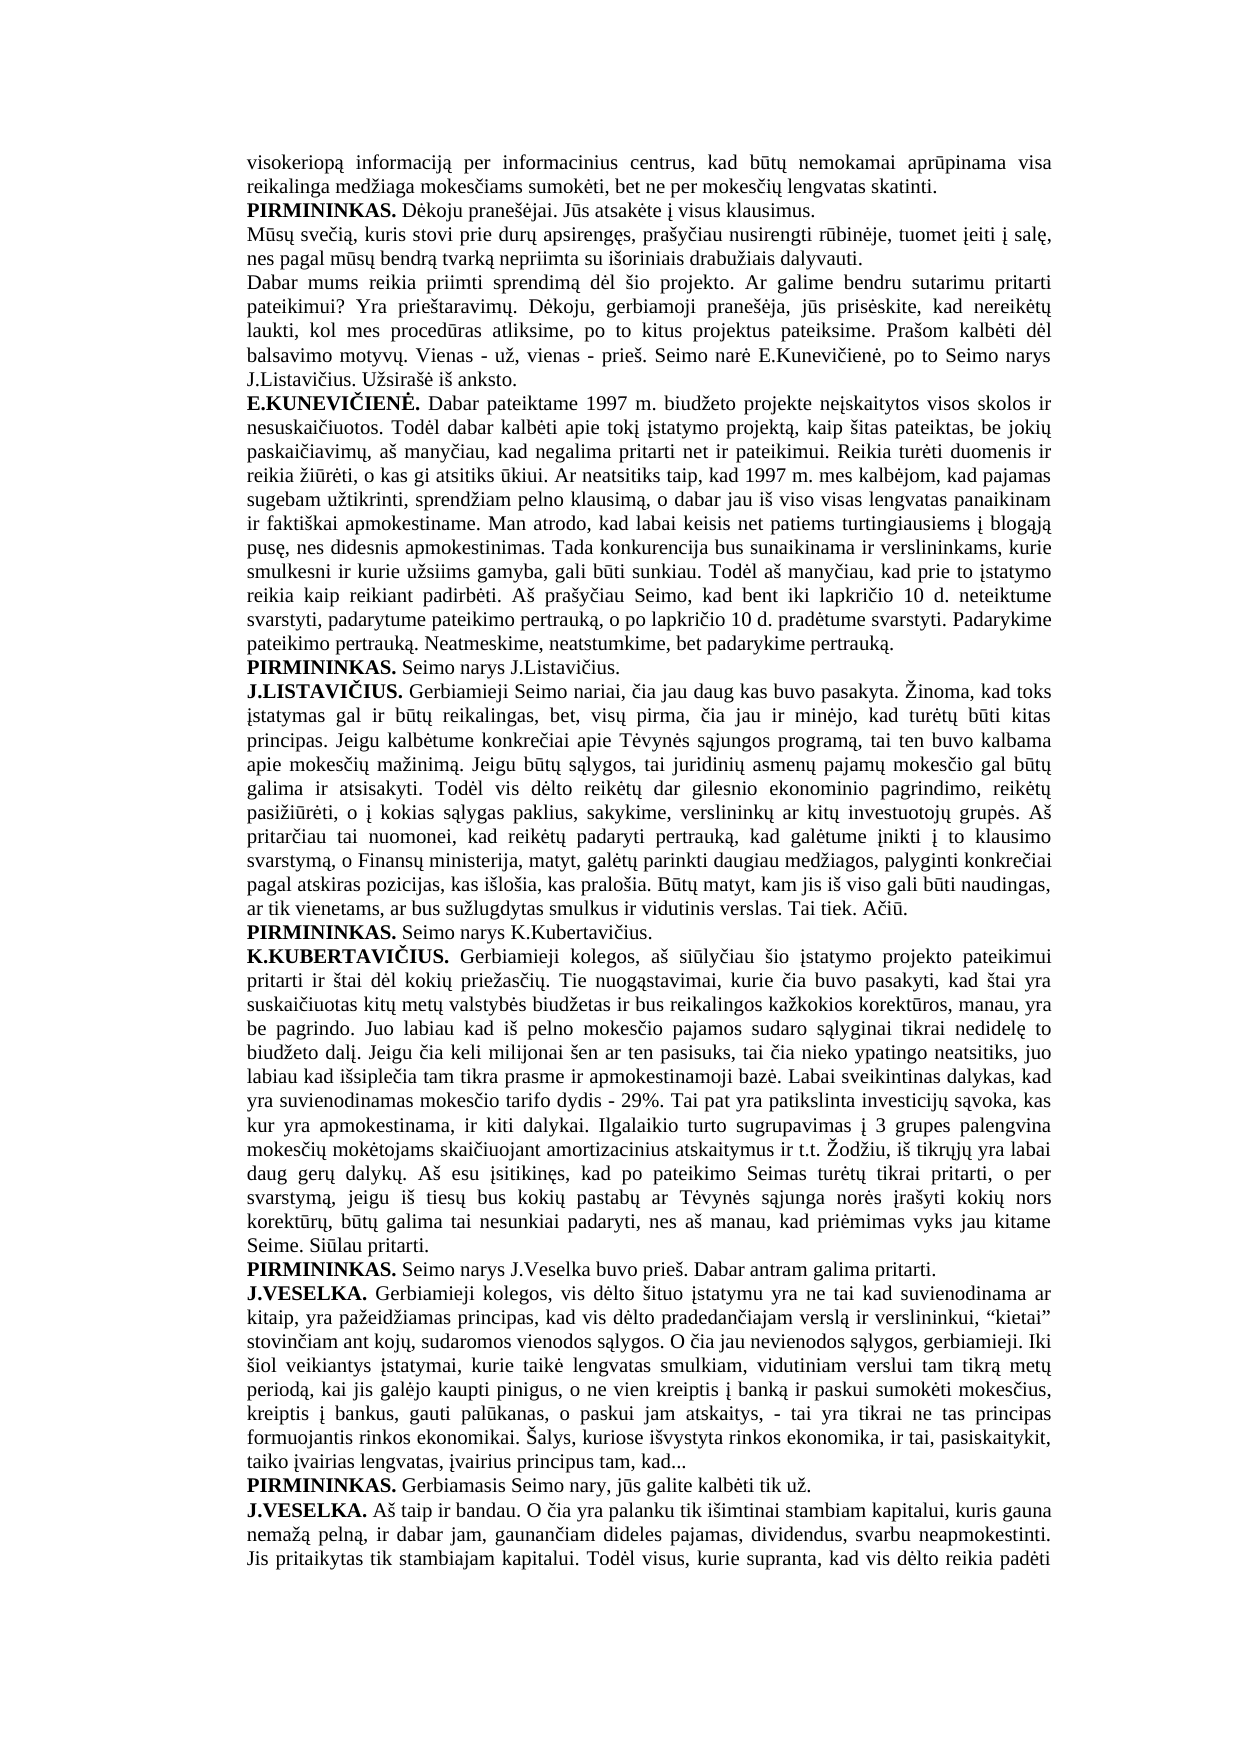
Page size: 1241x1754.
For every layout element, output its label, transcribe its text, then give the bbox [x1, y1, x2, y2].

text PIRMININKAS. Gerbiamasis Seimo nary, jūs galite kalbėti tik už. [247, 1473, 1053, 1497]
text PIRMININKAS. Seimo narys K.Kubertavičius. [247, 920, 1053, 944]
text J.VESELKA. Gerbiamieji kolegos, vis dėlto šituo įstatymu yra ne tai kad suvienodinama ar kitaip, yra pažeidžiamas principas, kad vis dėlto pradedančiajam verslą ir verslininkui, “kietai” stovinčiam ant kojų, sudaromos vienodos sąlygos. O čia jau nevienodos sąlygos, gerbiamieji. Iki šiol veikiantys įstatymai, kurie taikė lengvatas smulkiam, vidutiniam verslui tam tikrą metų periodą, kai jis galėjo kaupti pinigus, o ne vien kreiptis į banką ir paskui sumokėti mokesčius, kreiptis į bankus, gauti palūkanas, o paskui jam atskaitys, - tai yra tikrai ne tas principas formuojantis rinkos ekonomikai. Šalys, kuriose išvystyta rinkos ekonomika, ir tai, pasiskaitykit, taiko įvairias lengvatas, įvairius principus tam, kad... [247, 1281, 1053, 1473]
text PIRMININKAS. Dėkoju pranešėjai. Jūs atsakėte į visus klausimus. [247, 198, 1053, 222]
text visokeriopą informaciją per informacinius centrus, kad būtų nemokamai aprūpinama visa reikalinga medžiaga mokesčiams sumokėti, bet ne per mokesčių lengvatas skatinti. [247, 150, 1053, 198]
text PIRMININKAS. Seimo narys J.Veselka buvo prieš. Dabar antram galima pritarti. [247, 1257, 1053, 1281]
text J.LISTAVIČIUS. Gerbiamieji Seimo nariai, čia jau daug kas buvo pasakyta. Žinoma, kad toks įstatymas gal ir būtų reikalingas, bet, visų pirma, čia jau ir minėjo, kad turėtų būti kitas principas. Jeigu kalbėtume konkrečiai apie Tėvynės sąjungos programą, tai ten buvo kalbama apie mokesčių mažinimą. Jeigu būtų sąlygos, tai juridinių asmenų pajamų mokesčio gal būtų galima ir atsisakyti. Todėl vis dėlto reikėtų dar gilesnio ekonominio pagrindimo, reikėtų pasižiūrėti, o į kokias sąlygas paklius, sakykime, verslininkų ar kitų investuotojų grupės. Aš pritarčiau tai nuomonei, kad reikėtų padaryti pertrauką, kad galėtume įnikti į to klausimo svarstymą, o Finansų ministerija, matyt, galėtų parinkti daugiau medžiagos, palyginti konkrečiai pagal atskiras pozicijas, kas išlošia, kas pralošia. Būtų matyt, kam jis iš viso gali būti naudingas, ar tik vienetams, ar bus sužlugdytas smulkus ir vidutinis verslas. Tai tiek. Ačiū. [247, 679, 1053, 920]
text E.KUNEVIČIENĖ. Dabar pateiktame 1997 m. biudžeto projekte neįskaitytos visos skolos ir nesuskaičiuotos. Todėl dabar kalbėti apie tokį įstatymo projektą, kaip šitas pateiktas, be jokių paskaičiavimų, aš manyčiau, kad negalima pritarti net ir pateikimui. Reikia turėti duomenis ir reikia žiūrėti, o kas gi atsitiks ūkiui. Ar neatsitiks taip, kad 1997 m. mes kalbėjom, kad pajamas sugebam užtikrinti, sprendžiam pelno klausimą, o dabar jau iš viso visas lengvatas panaikinam ir faktiškai apmokestiname. Man atrodo, kad labai keisis net patiems turtingiausiems į blogąją pusę, nes didesnis apmokestinimas. Tada konkurencija bus sunaikinama ir verslininkams, kurie smulkesni ir kurie užsiims gamyba, gali būti sunkiau. Todėl aš manyčiau, kad prie to įstatymo reikia kaip reikiant padirbėti. Aš prašyčiau Seimo, kad bent iki lapkričio 10 d. neteiktume svarstyti, padarytume pateikimo pertrauką, o po lapkričio 10 d. pradėtume svarstyti. Padarykime pateikimo pertrauką. Neatmeskime, neatstumkime, bet padarykime pertrauką. [247, 391, 1053, 655]
text J.VESELKA. Aš taip ir bandau. O čia yra palanku tik išimtinai stambiam kapitalui, kuris gauna nemažą pelną, ir dabar jam, gaunančiam dideles pajamas, dividendus, svarbu neapmokestinti. Jis pritaikytas tik stambiajam kapitalui. Todėl visus, kurie supranta, kad vis dėlto reikia padėti [247, 1497, 1053, 1570]
text Mūsų svečią, kuris stovi prie durų apsirengęs, prašyčiau nusirengti rūbinėje, tuomet įeiti į salę, nes pagal mūsų bendrą tvarką nepriimta su išoriniais drabužiais dalyvauti. [247, 222, 1053, 270]
text Dabar mums reikia priimti sprendimą dėl šio projekto. Ar galime bendru sutarimu pritarti pateikimui? Yra prieštaravimų. Dėkoju, gerbiamoji pranešėja, jūs prisėskite, kad nereikėtų laukti, kol mes procedūras atliksime, po to kitus projektus pateiksime. Prašom kalbėti dėl balsavimo motyvų. Vienas - už, vienas - prieš. Seimo narė E.Kunevičienė, po to Seimo narys J.Listavičius. Užsirašė iš anksto. [247, 270, 1053, 391]
text PIRMININKAS. Seimo narys J.Listavičius. [247, 655, 1053, 679]
text K.KUBERTAVIČIUS. Gerbiamieji kolegos, aš siūlyčiau šio įstatymo projekto pateikimui pritarti ir štai dėl kokių priežasčių. Tie nuogąstavimai, kurie čia buvo pasakyti, kad štai yra suskaičiuotas kitų metų valstybės biudžetas ir bus reikalingos kažkokios korektūros, manau, yra be pagrindo. Juo labiau kad iš pelno mokesčio pajamos sudaro sąlyginai tikrai nedidelę to biudžeto dalį. Jeigu čia keli milijonai šen ar ten pasisuks, tai čia nieko ypatingo neatsitiks, juo labiau kad išsiplečia tam tikra prasme ir apmokestinamoji bazė. Labai sveikintinas dalykas, kad yra suvienodinamas mokesčio tarifo dydis - 29%. Tai pat yra patikslinta investicijų sąvoka, kas kur yra apmokestinama, ir kiti dalykai. Ilgalaikio turto sugrupavimas į 3 grupes palengvina mokesčių mokėtojams skaičiuojant amortizacinius atskaitymus ir t.t. Žodžiu, iš tikrųjų yra labai daug gerų dalykų. Aš esu įsitikinęs, kad po pateikimo Seimas turėtų tikrai pritarti, o per svarstymą, jeigu iš tiesų bus kokių pastabų ar Tėvynės sąjunga norės įrašyti kokių nors korektūrų, būtų galima tai nesunkiai padaryti, nes aš manau, kad priėmimas vyks jau kitame Seime. Siūlau pritarti. [247, 944, 1053, 1257]
